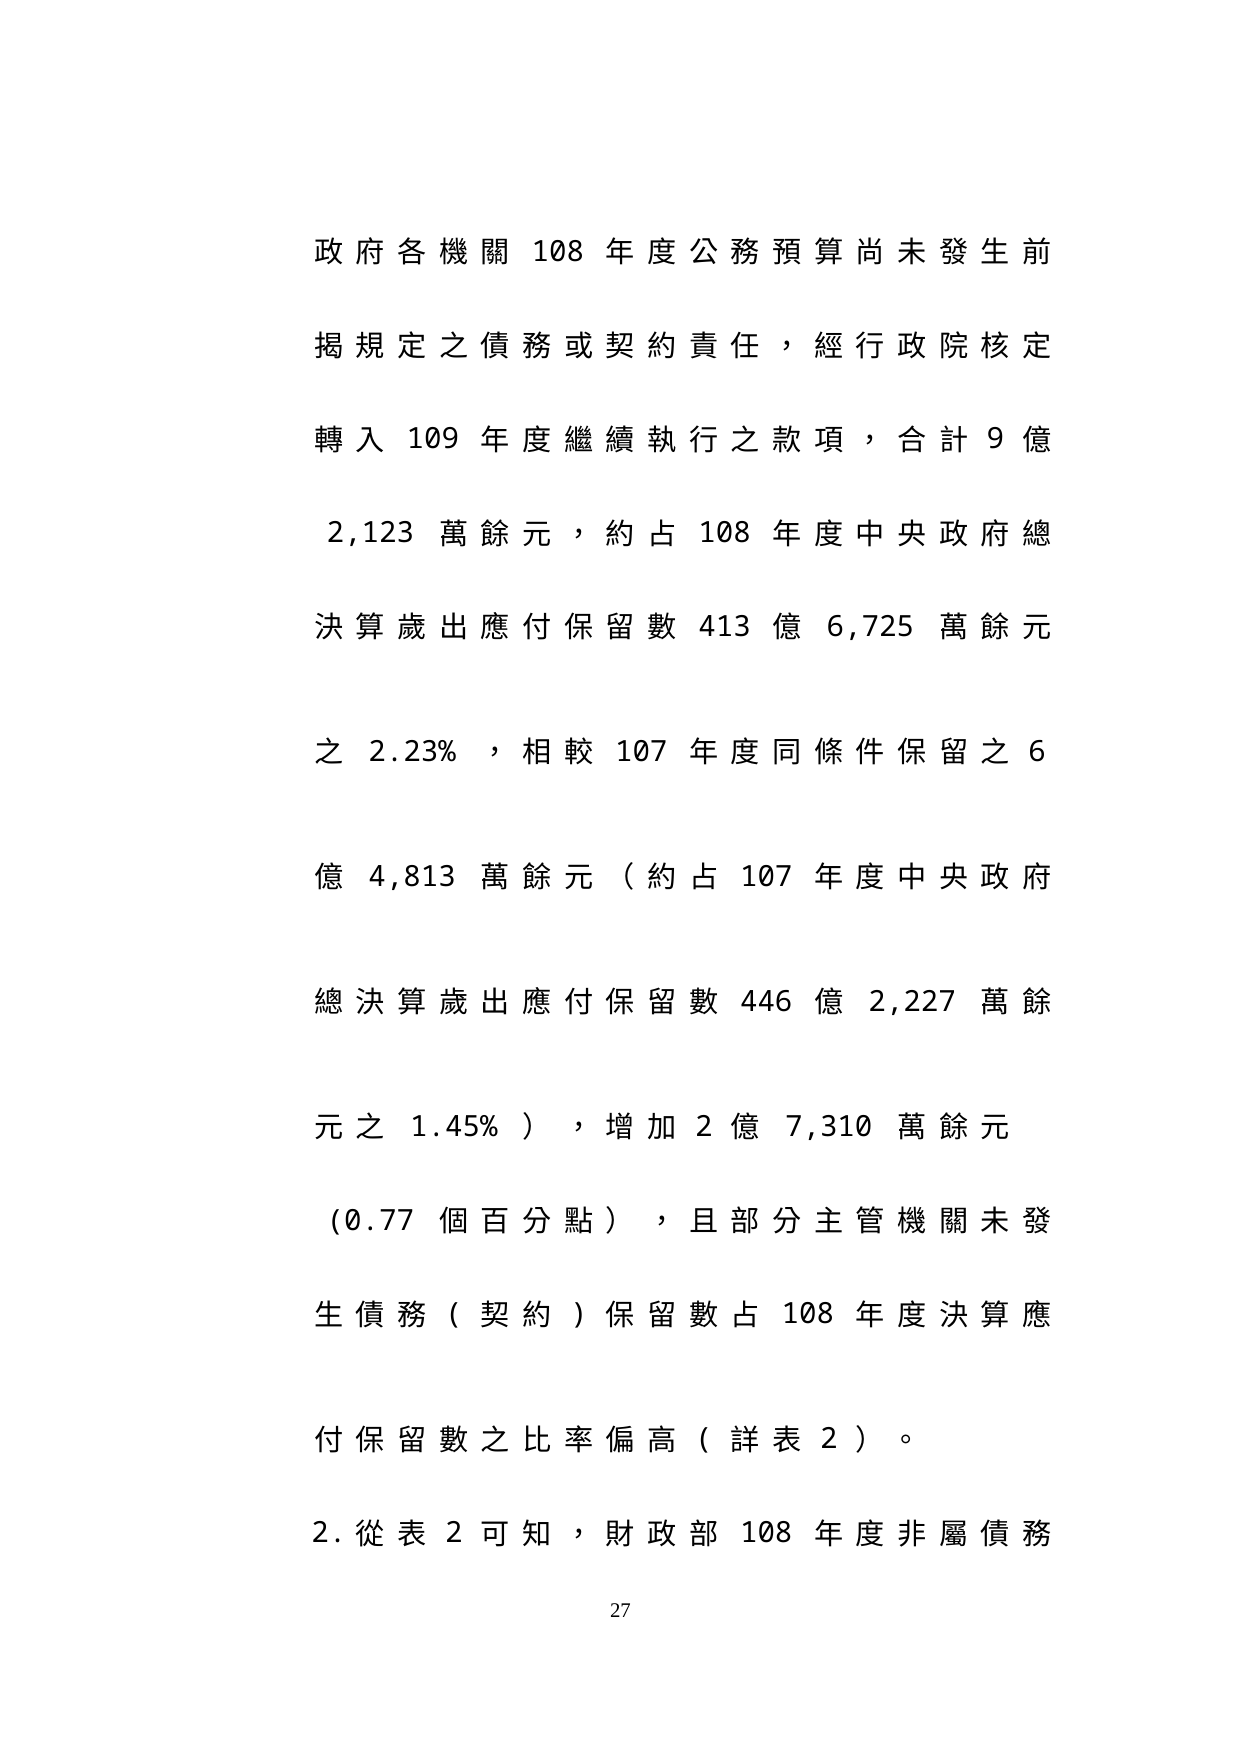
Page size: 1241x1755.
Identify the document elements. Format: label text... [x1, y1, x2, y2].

text 2.從表2可知，財政部108年度非屬債務 [271, 1490, 1058, 1552]
text 1.審計部108年度中央政府總決算暨附屬單位決算及綜計表審核報告指出，中央政府各機關108年度公務預算尚未發生前揭規定之債務或契約責任，經行政院核定轉入109年度繼續執行之款項，合計9億2,123萬餘元，約占108年度中央政府總決算歲出應付保留數413億6,725萬餘元之2.23%，相較107年度同條件保留之6億4,813萬餘元（約占107年度中央政府總決算歲出應付保留數446億2,227萬餘元之1.45%），增加2億7,310萬餘元(0.77個百分點），且部分主管機關未發生債務(契約)保留數占108年度決算應付保留數之比率偏高(詳表2）。 [271, 177, 1058, 1490]
